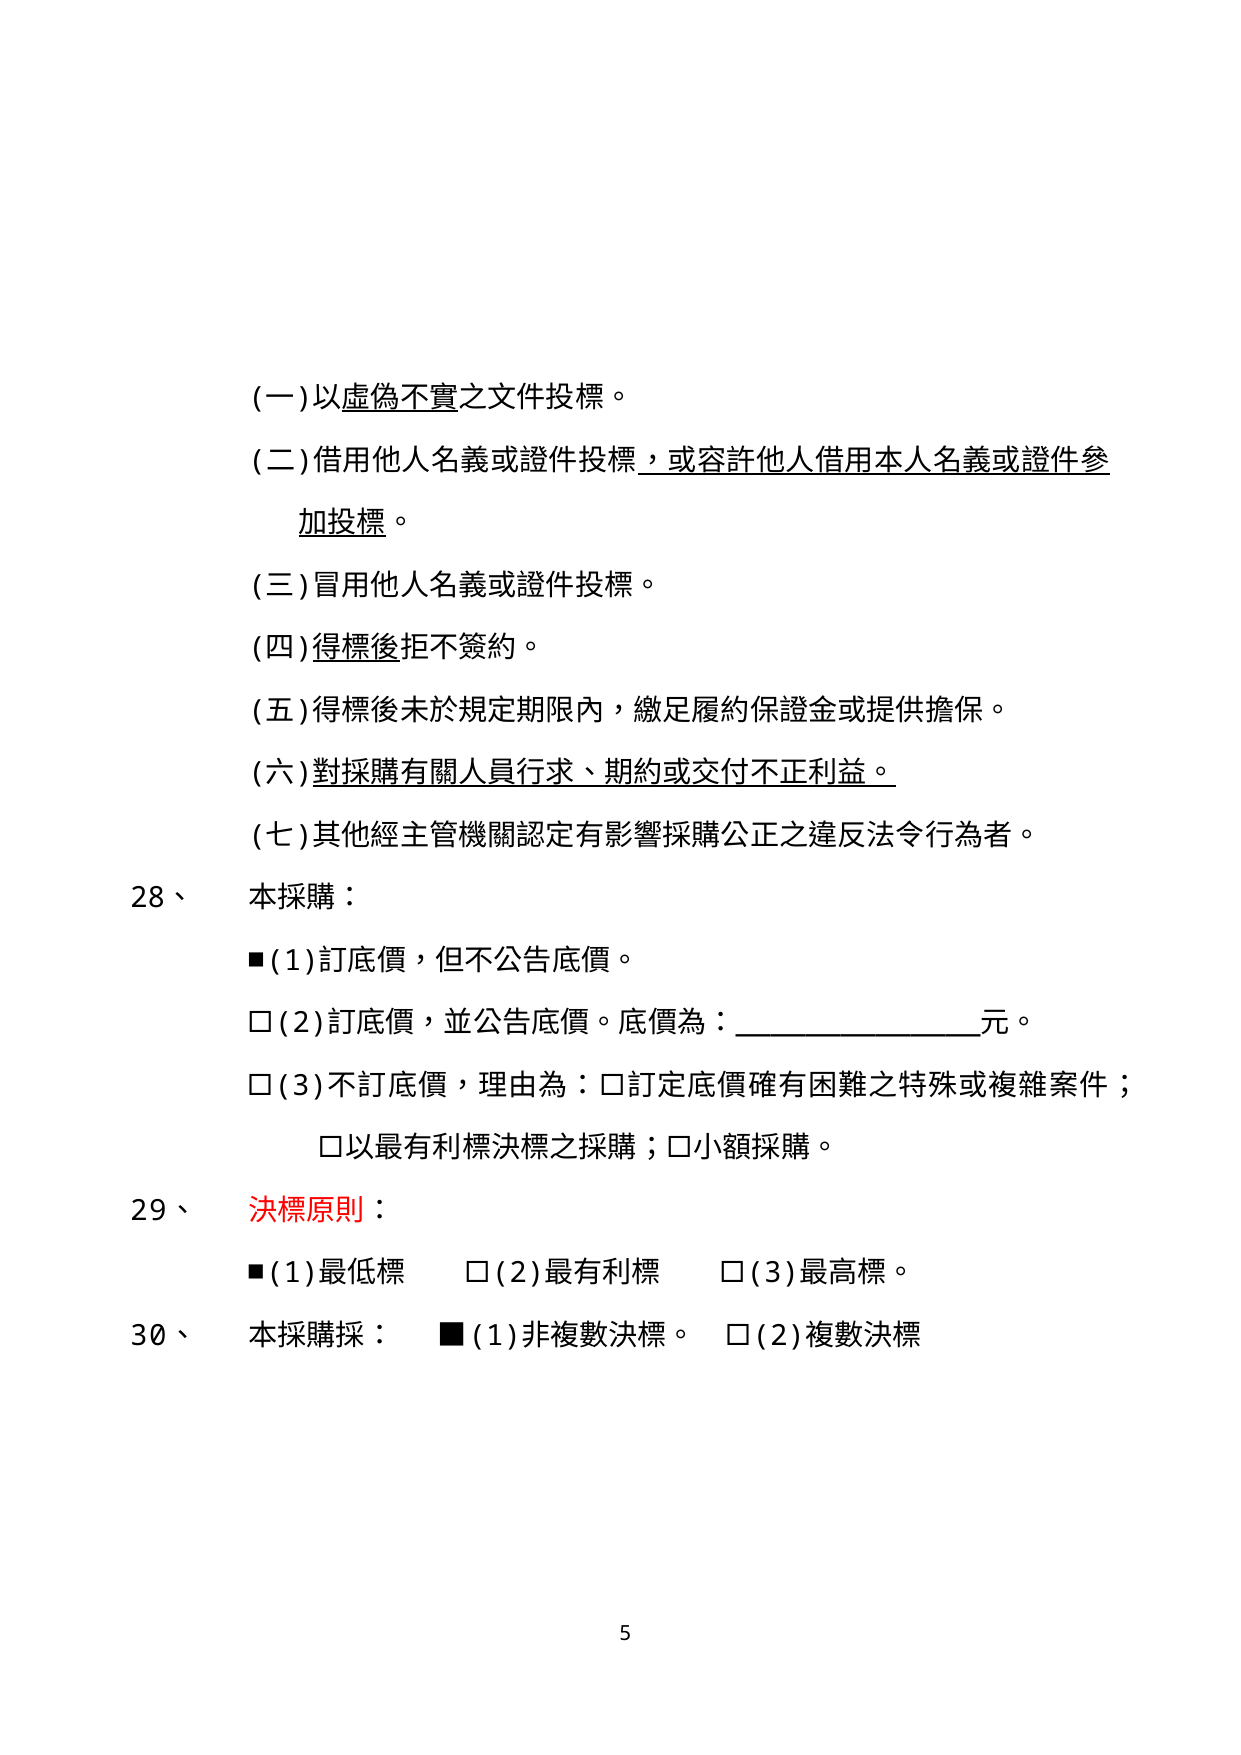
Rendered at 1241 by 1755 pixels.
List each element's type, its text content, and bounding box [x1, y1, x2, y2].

text ■(1)訂底價，但不公告底價。 [247, 916, 1110, 978]
text (四)得標後拒不簽約。 [248, 603, 1110, 666]
text (3)不訂底價，理由為：訂定底價確有困難之特殊或複雜案件；以最有利標決標之採購；小額採購。 [247, 1041, 1110, 1166]
text (五)得標後未於規定期限內，繳足履約保證金或提供擔保。 [248, 666, 1110, 728]
text (七)其他經主管機關認定有影響採購公正之違反法令行為者。 [248, 791, 1110, 853]
list 本採購採： ■(1)非複數決標。 (2)複數決標 [130, 1291, 1110, 1353]
text (二)借用他人名義或證件投標，或容許他人借用本人名義或證件參加投標。 [248, 416, 1110, 541]
list 決標原則： [130, 1166, 1110, 1228]
text (六)對採購有關人員行求、期約或交付不正利益。 [248, 728, 1110, 791]
list 本採購： [130, 853, 1110, 916]
text (一)以虛偽不實之文件投標。 [248, 353, 1110, 416]
text (三)冒用他人名義或證件投標。 [248, 541, 1110, 603]
text (2)訂底價，並公告底價。底價為：______________元。 [247, 978, 1110, 1041]
text ■(1)最低標 (2)最有利標 (3)最高標。 [247, 1228, 1110, 1291]
